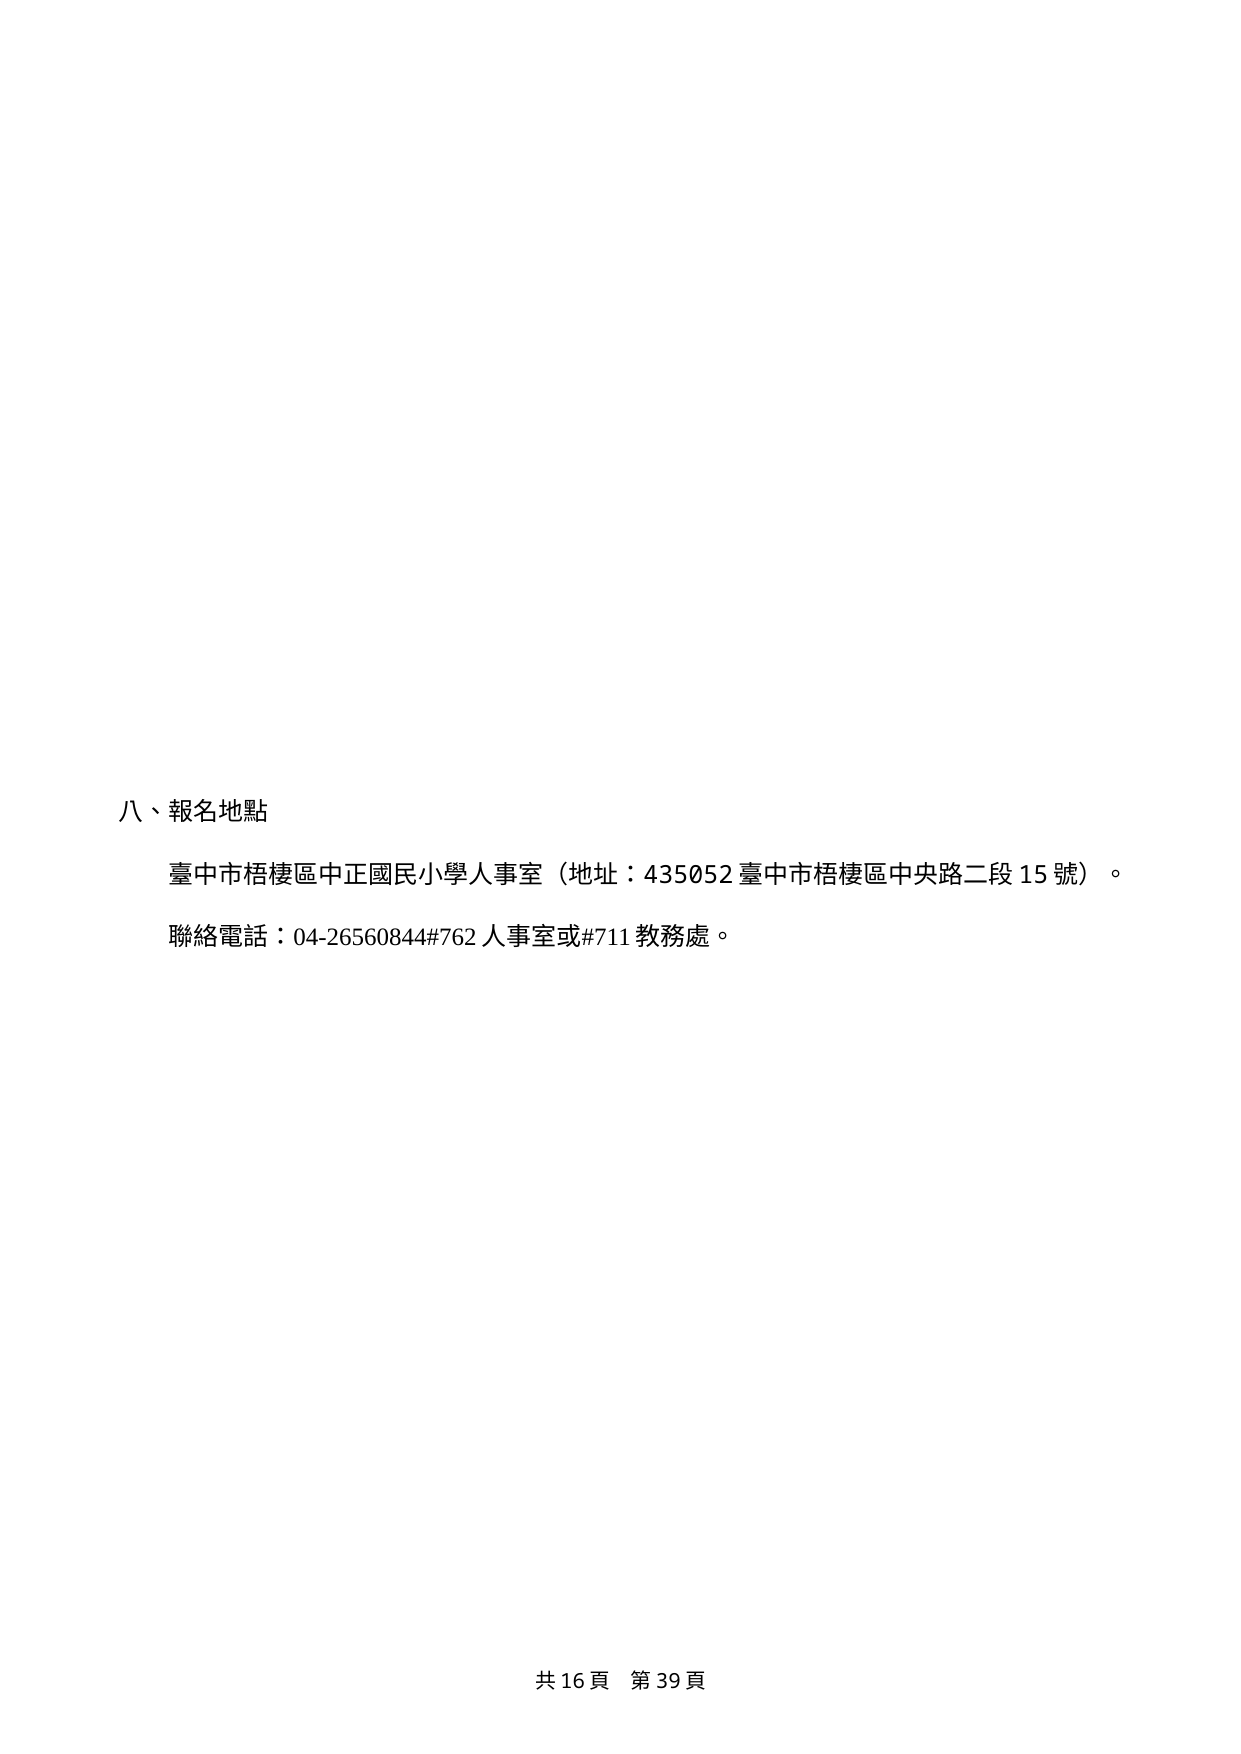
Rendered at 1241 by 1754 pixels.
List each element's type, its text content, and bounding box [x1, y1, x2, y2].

text 聯絡電話：04-26560844#762人事室或#711教務處。 [168, 893, 1122, 956]
text 八、報名地點 臺中市梧棲區中正國民小學人事室（地址：435052臺中市梧棲區中央路二段15號）。 [118, 768, 1122, 893]
